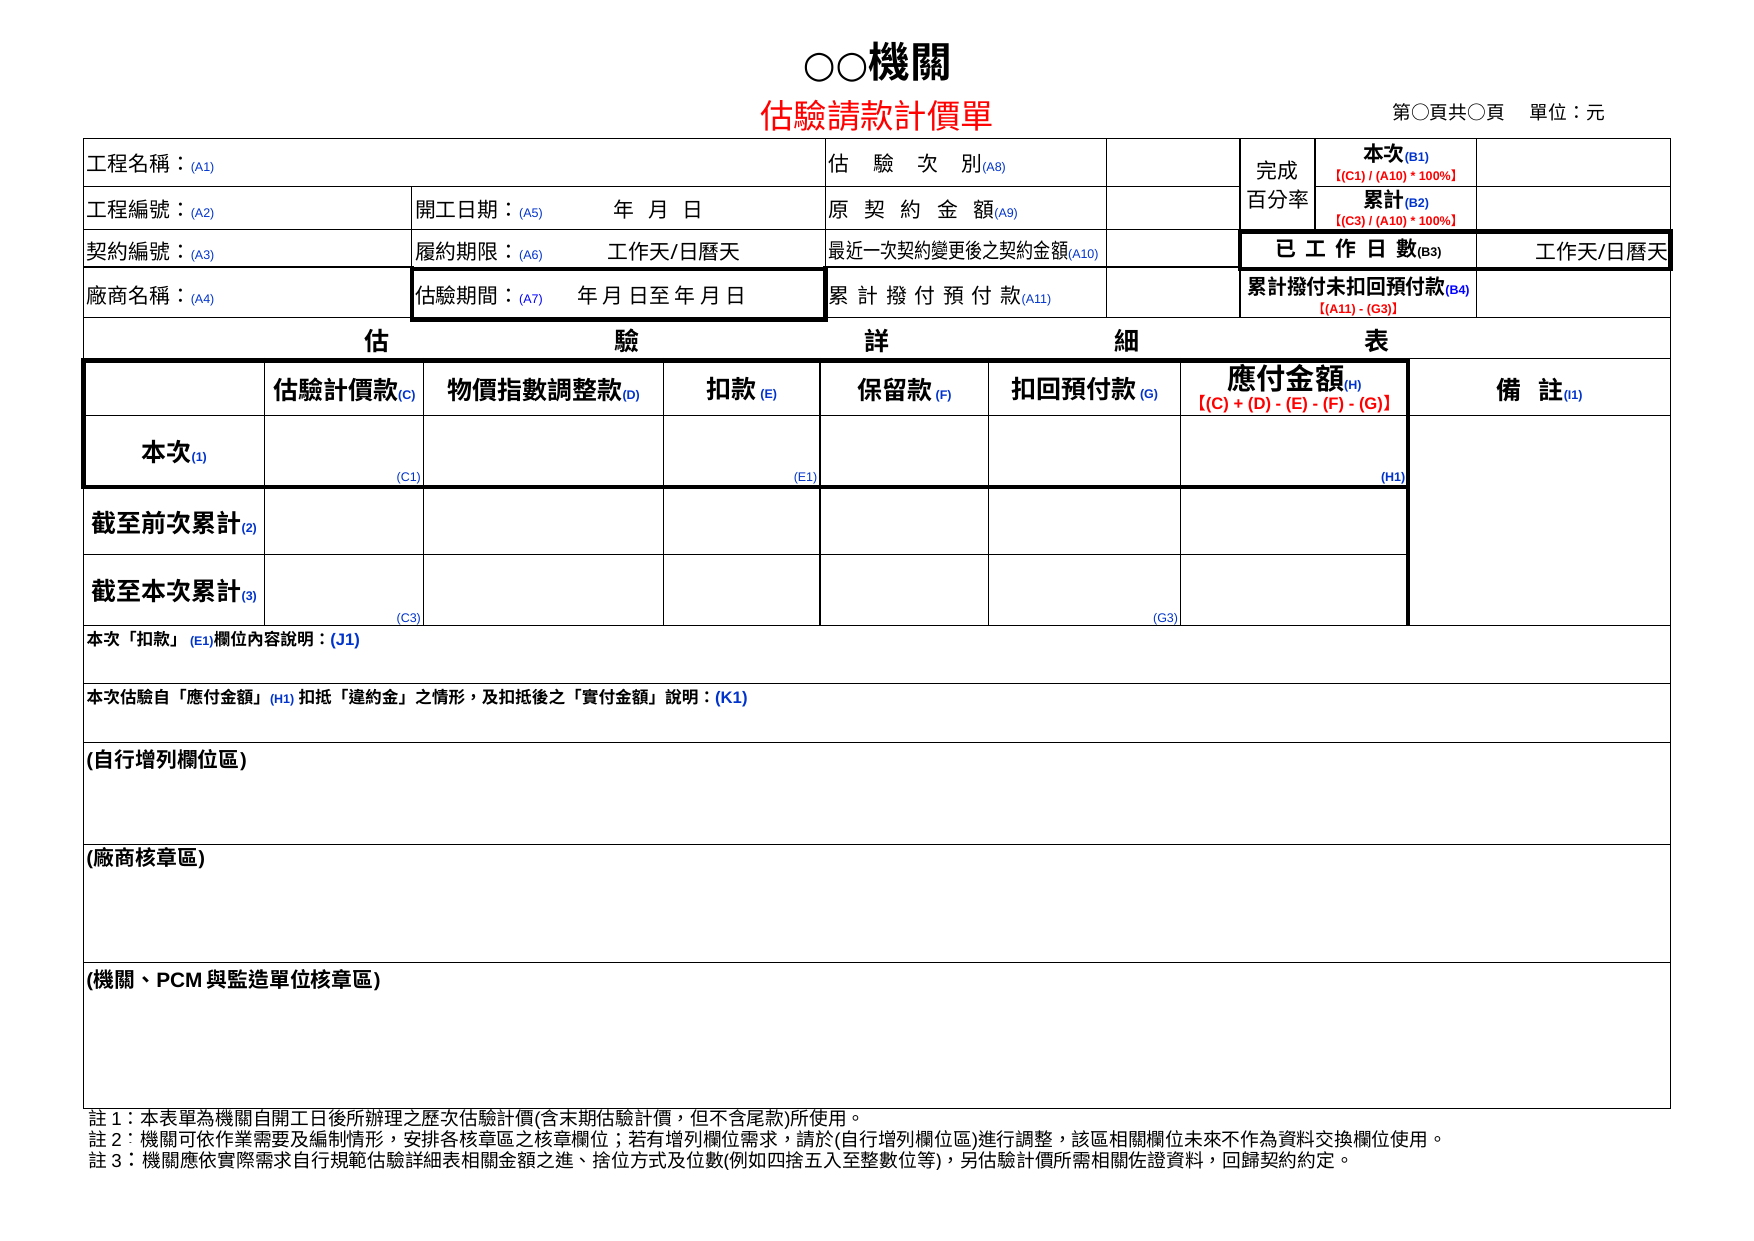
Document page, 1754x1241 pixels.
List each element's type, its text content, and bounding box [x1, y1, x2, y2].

table_cell [1477, 271, 1670, 317]
table_cell (G3) [989, 555, 1180, 625]
table_cell [821, 489, 988, 553]
table_cell 估驗計價款(C) [265, 363, 423, 415]
table_header 估 驗 次 別(A8) [826, 139, 1106, 186]
table_cell 累計撥付預付款(A11) [828, 268, 1106, 317]
table_cell (H1) [1181, 416, 1406, 484]
text 註1：本表單為機關自開工日後所辦理之歷次估驗計價(含末期估驗計價，但不含尾款)所使用。 [89, 1109, 1665, 1129]
table_cell [821, 416, 988, 484]
table_cell [664, 489, 819, 553]
table_cell [424, 489, 663, 553]
table_cell 廠商名稱：(A4) [84, 268, 410, 317]
text ○○機關 [89, 29, 1665, 90]
table_cell [424, 416, 663, 484]
table_cell 截至前次累計(2) [84, 489, 264, 553]
table_cell [1107, 187, 1239, 229]
table_cell 本次估驗自「應付金額」(H1) 扣抵「違約金」之情形，及扣抵後之「實付金額」說明：(K1) [84, 684, 1670, 742]
table_cell 本次「扣款」 (E1)欄位內容說明：(J1) [84, 626, 1670, 683]
text 估驗請款計價單 [89, 90, 1738, 138]
table_cell 開工日期：(A5) 年 月 日 [412, 187, 825, 229]
table_cell 應付金額(H) 【(C) + (D) - (E) - (F) - (G)】 [1181, 363, 1406, 415]
table_cell (C3) [265, 555, 423, 625]
text 註2：機關可依作業需要及編制情形，安排各核章區之核章欄位；若有增列欄位需求，請於(自行增列欄位區)進行調整，該區相關欄位未來不作為資料交換欄位使用。 [89, 1129, 1665, 1150]
table_cell 物價指數調整款(D) [424, 363, 663, 415]
table_cell 保留款 (F) [821, 363, 988, 415]
table_cell [1410, 416, 1670, 625]
table_cell [1107, 230, 1238, 266]
table_header 工程名稱：(A1) [84, 139, 825, 186]
table_cell 累計撥付未扣回預付款(B4) 【(A11) - (G3)】 [1241, 271, 1476, 317]
table_cell [86, 363, 264, 415]
table_cell 備 註(I1) [1410, 359, 1670, 415]
table_cell [1107, 268, 1239, 317]
text 第○頁共○頁 單位：元 [1382, 101, 1662, 124]
table_cell 工作天/日曆天 [1477, 234, 1668, 266]
text 註3：機關應依實際需求自行規範估驗詳細表相關金額之進、捨位方式及位數(例如四捨五入至整數位等)，另估驗計價所需相關佐證資料，回歸契約約定。 [89, 1150, 1665, 1171]
table_cell [989, 416, 1180, 484]
table_cell 扣款 (E) [664, 363, 819, 415]
table_header 本次(B1) 【(C1) / (A10) * 100%】 [1316, 139, 1476, 186]
table_cell (C1) [265, 416, 423, 484]
table_cell 契約編號：(A3) [84, 230, 411, 266]
table_cell 估驗期間：(A7) 年 月 日至 年 月 日 [414, 271, 823, 317]
table_cell (廠商核章區) [84, 845, 1670, 962]
table_header [1107, 139, 1239, 186]
table_cell 累計(B2) 【(C3) / (A10) * 100%】 [1316, 187, 1476, 229]
table_cell [989, 489, 1180, 553]
table_header [1477, 139, 1670, 186]
table_cell 本次(1) [86, 416, 264, 484]
table_cell [1181, 489, 1406, 553]
table_cell (自行增列欄位區) [84, 743, 1670, 844]
table_cell (機關、PCM與監造單位核章區) [84, 963, 1670, 1108]
table_cell 已 工 作 日 數(B3) [1242, 234, 1476, 266]
table_cell [821, 555, 988, 625]
table_cell 工程編號：(A2) [84, 187, 411, 229]
table_cell (E1) [664, 416, 819, 484]
table_cell 扣回預付款 (G) [989, 363, 1180, 415]
table_header 完成 百分率 [1241, 139, 1314, 229]
table_cell 估 驗 詳 細 表 [84, 318, 1670, 358]
table_cell [1477, 187, 1670, 229]
table_cell [265, 489, 423, 553]
table_cell 履約期限：(A6) 工作天/日曆天 [412, 230, 825, 266]
table_cell 原 契 約 金 額(A9) [826, 187, 1106, 229]
table_cell 最近一次契約變更後之契約金額(A10) [826, 230, 1106, 266]
table_cell [424, 555, 663, 625]
table_cell [664, 555, 819, 625]
table_cell 截至本次累計(3) [84, 555, 264, 625]
table_cell [1181, 555, 1406, 625]
